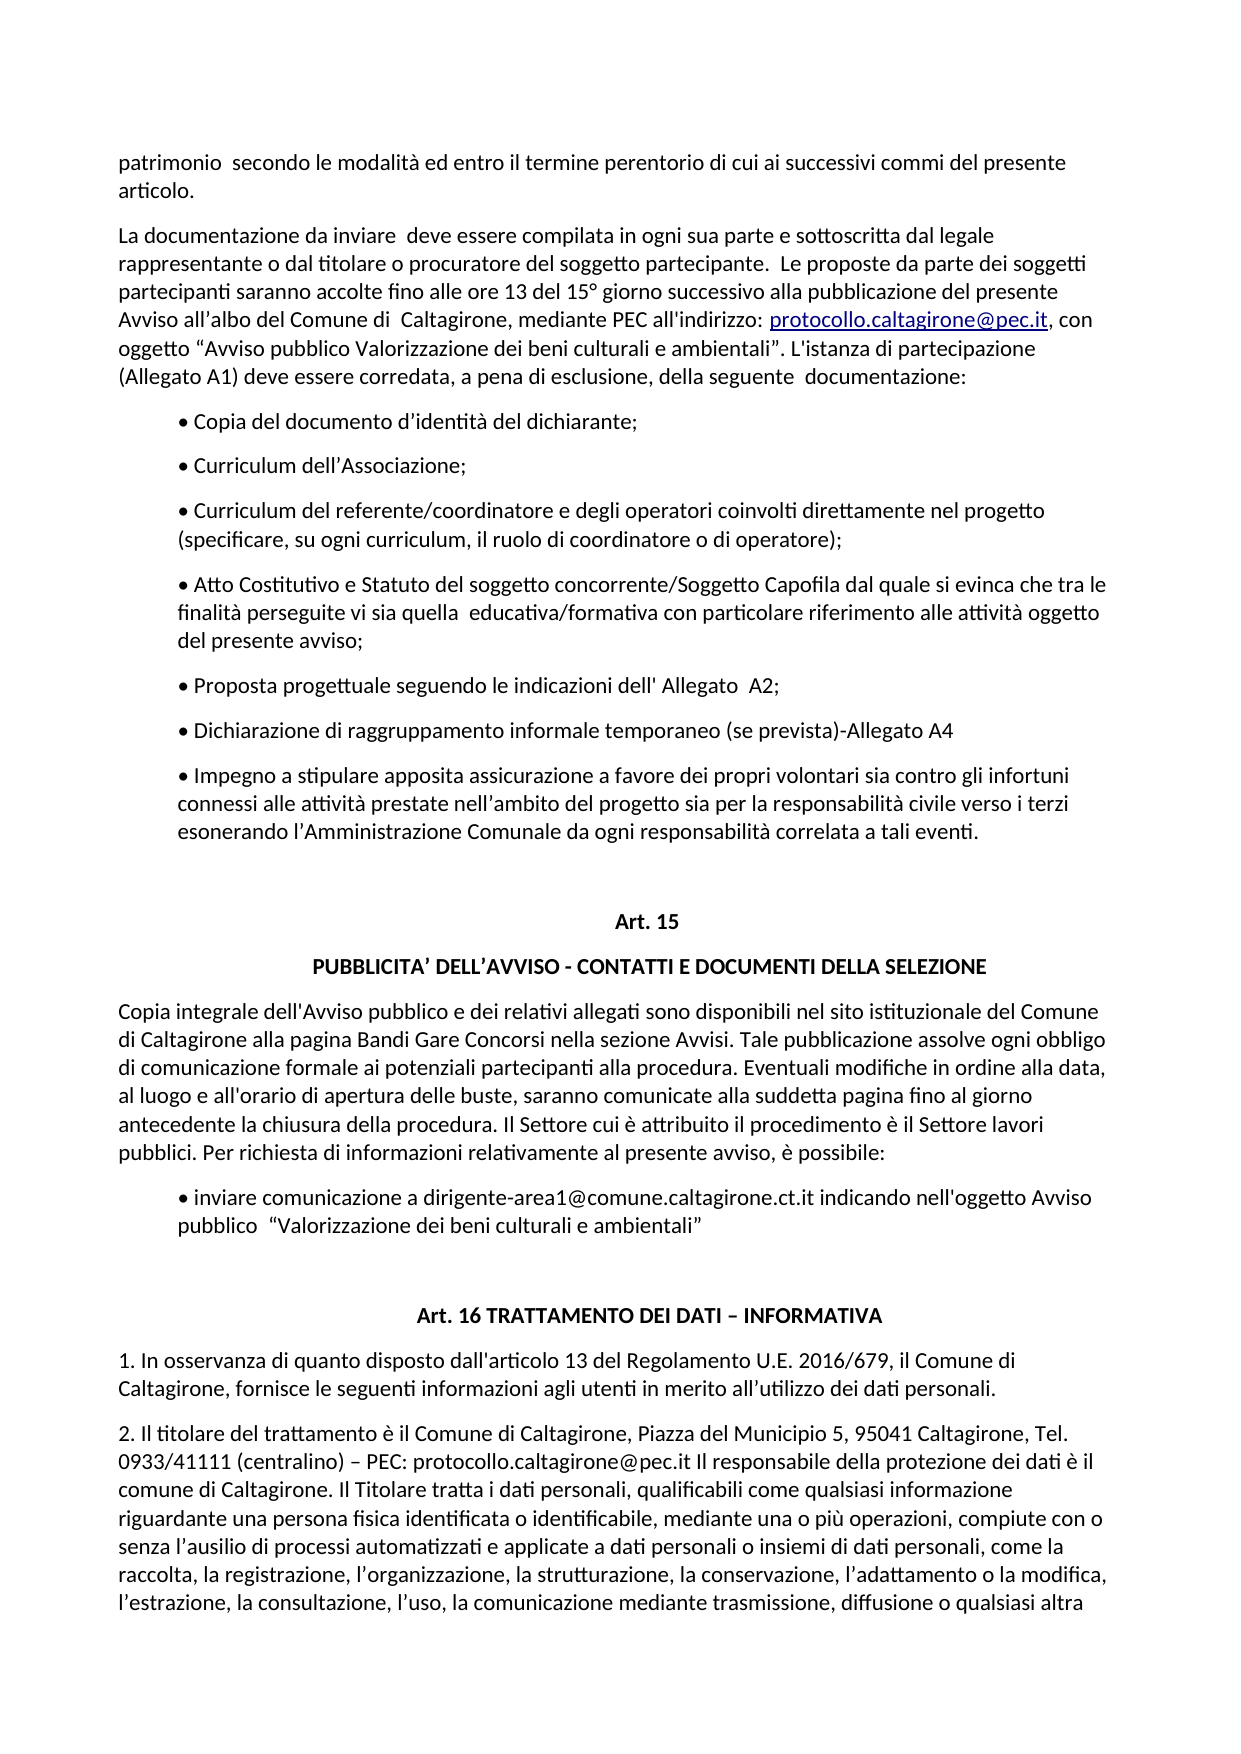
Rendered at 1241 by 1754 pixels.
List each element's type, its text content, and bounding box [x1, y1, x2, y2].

text La documentazione da inviare deve essere compilata in ogni sua parte e sottoscritta dal legale rappresentante o dal titolare o procuratore del soggetto partecipante. Le proposte da parte dei soggetti partecipanti saranno accolte fino alle ore 13 del 15° giorno successivo alla pubblicazione del presente Avviso all’albo del Comune di Caltagirone, mediante PEC all'indirizzo: protocollo.caltagirone@pec.it, con oggetto “Avviso pubblico Valorizzazione dei beni culturali e ambientali”. L'istanza di partecipazione (Allegato A1) deve essere corredata, a pena di esclusione, della seguente documentazione: [118, 221, 1122, 390]
text patrimonio secondo le modalità ed entro il termine perentorio di cui ai successivi commi del presente articolo. [118, 148, 1122, 204]
text Copia integrale dell'Avviso pubblico e dei relativi allegati sono disponibili nel sito istituzionale del Comune di Caltagirone alla pagina Bandi Gare Concorsi nella sezione Avvisi. Tale pubblicazione assolve ogni obbligo di comunicazione formale ai potenziali partecipanti alla procedura. Eventuali modifiche in ordine alla data, al luogo e all'orario di apertura delle buste, saranno comunicate alla suddetta pagina fino al giorno antecedente la chiusura della procedura. Il Settore cui è attribuito il procedimento è il Settore lavori pubblici. Per richiesta di informazioni relativamente al presente avviso, è possibile: [118, 997, 1122, 1166]
text • inviare comunicazione a dirigente-area1@comune.caltagirone.ct.it indicando nell'oggetto Avviso pubblico “Valorizzazione dei beni culturali e ambientali” [177, 1183, 1122, 1239]
text Art. 15 [177, 907, 1122, 935]
text • Copia del documento d’identità del dichiarante; [177, 407, 1122, 435]
text PUBBLICITA’ DELL’AVVISO - CONTATTI E DOCUMENTI DELLA SELEZIONE [177, 952, 1122, 980]
text • Atto Costitutivo e Statuto del soggetto concorrente/Soggetto Capofila dal quale si evinca che tra le finalità perseguite vi sia quella educativa/formativa con particolare riferimento alle attività oggetto del presente avviso; [177, 570, 1122, 654]
text • Dichiarazione di raggruppamento informale temporaneo (se prevista)-Allegato A4 [177, 716, 1122, 744]
text 2. Il titolare del trattamento è il Comune di Caltagirone, Piazza del Municipio 5, 95041 Caltagirone, Tel. 0933/41111 (centralino) – PEC: protocollo.caltagirone@pec.it Il responsabile della protezione dei dati è il comune di Caltagirone. Il Titolare tratta i dati personali, qualificabili come qualsiasi informazione riguardante una persona fisica identificata o identificabile, mediante una o più operazioni, compiute con o senza l’ausilio di processi automatizzati e applicate a dati personali o insiemi di dati personali, come la raccolta, la registrazione, l’organizzazione, la strutturazione, la conservazione, l’adattamento o la modifica, l’estrazione, la consultazione, l’uso, la comunicazione mediante trasmissione, diffusione o qualsiasi altra [118, 1419, 1122, 1616]
text • Curriculum dell’Associazione; [177, 452, 1122, 480]
text 1. In osservanza di quanto disposto dall'articolo 13 del Regolamento U.E. 2016/679, il Comune di Caltagirone, fornisce le seguenti informazioni agli utenti in merito all’utilizzo dei dati personali. [118, 1346, 1122, 1402]
text • Curriculum del referente/coordinatore e degli operatori coinvolti direttamente nel progetto (specificare, su ogni curriculum, il ruolo di coordinatore o di operatore); [177, 497, 1122, 553]
text Art. 16 TRATTAMENTO DEI DATI – INFORMATIVA [177, 1301, 1122, 1329]
text • Impegno a stipulare apposita assicurazione a favore dei propri volontari sia contro gli infortuni connessi alle attività prestate nell’ambito del progetto sia per la responsabilità civile verso i terzi esonerando l’Amministrazione Comunale da ogni responsabilità correlata a tali eventi. [177, 761, 1122, 845]
text • Proposta progettuale seguendo le indicazioni dell' Allegato A2; [177, 671, 1122, 699]
